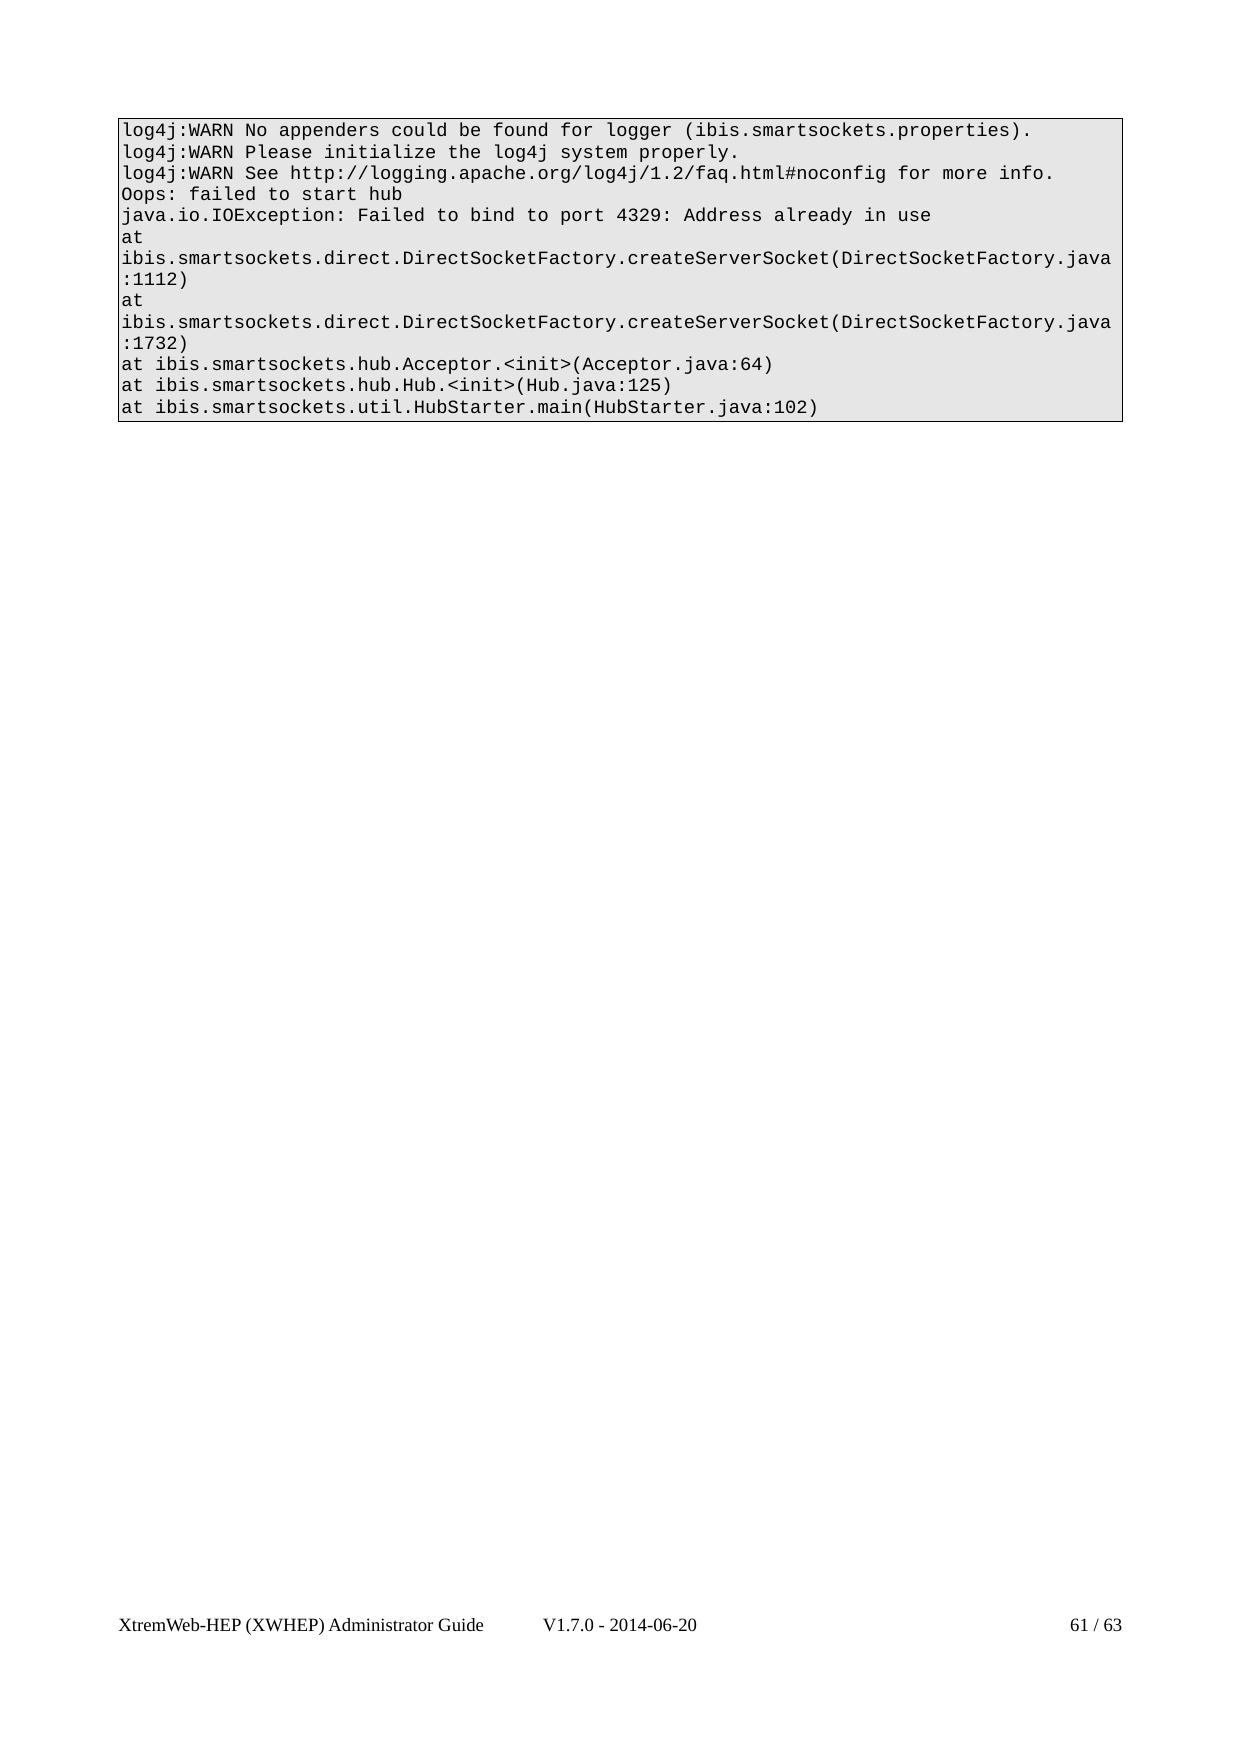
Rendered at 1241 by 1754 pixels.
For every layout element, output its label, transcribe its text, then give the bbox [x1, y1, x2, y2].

text log4j:WARN Please initialize the log4j system properly. [119, 139, 1122, 161]
text log4j:WARN No appenders could be found for logger (ibis.smartsockets.properties). [119, 119, 1122, 139]
text java.io.IOException: Failed to bind to port 4329: Address already in use [119, 203, 1122, 224]
text at ibis.smartsockets.hub.Acceptor.<init>(Acceptor.java:64) [119, 352, 1122, 373]
text log4j:WARN See http://logging.apache.org/log4j/1.2/faq.html#noconfig for more info. [119, 161, 1122, 182]
text at ibis.smartsockets.direct.DirectSocketFactory.createServerSocket(DirectSocketFactory.java:1732) [119, 288, 1122, 352]
text at ibis.smartsockets.util.HubStarter.main(HubStarter.java:102) [119, 394, 1122, 421]
text at ibis.smartsockets.direct.DirectSocketFactory.createServerSocket(DirectSocketFactory.java:1112) [119, 224, 1122, 288]
text at ibis.smartsockets.hub.Hub.<init>(Hub.java:125) [119, 373, 1122, 394]
text Oops: failed to start hub [119, 182, 1122, 203]
